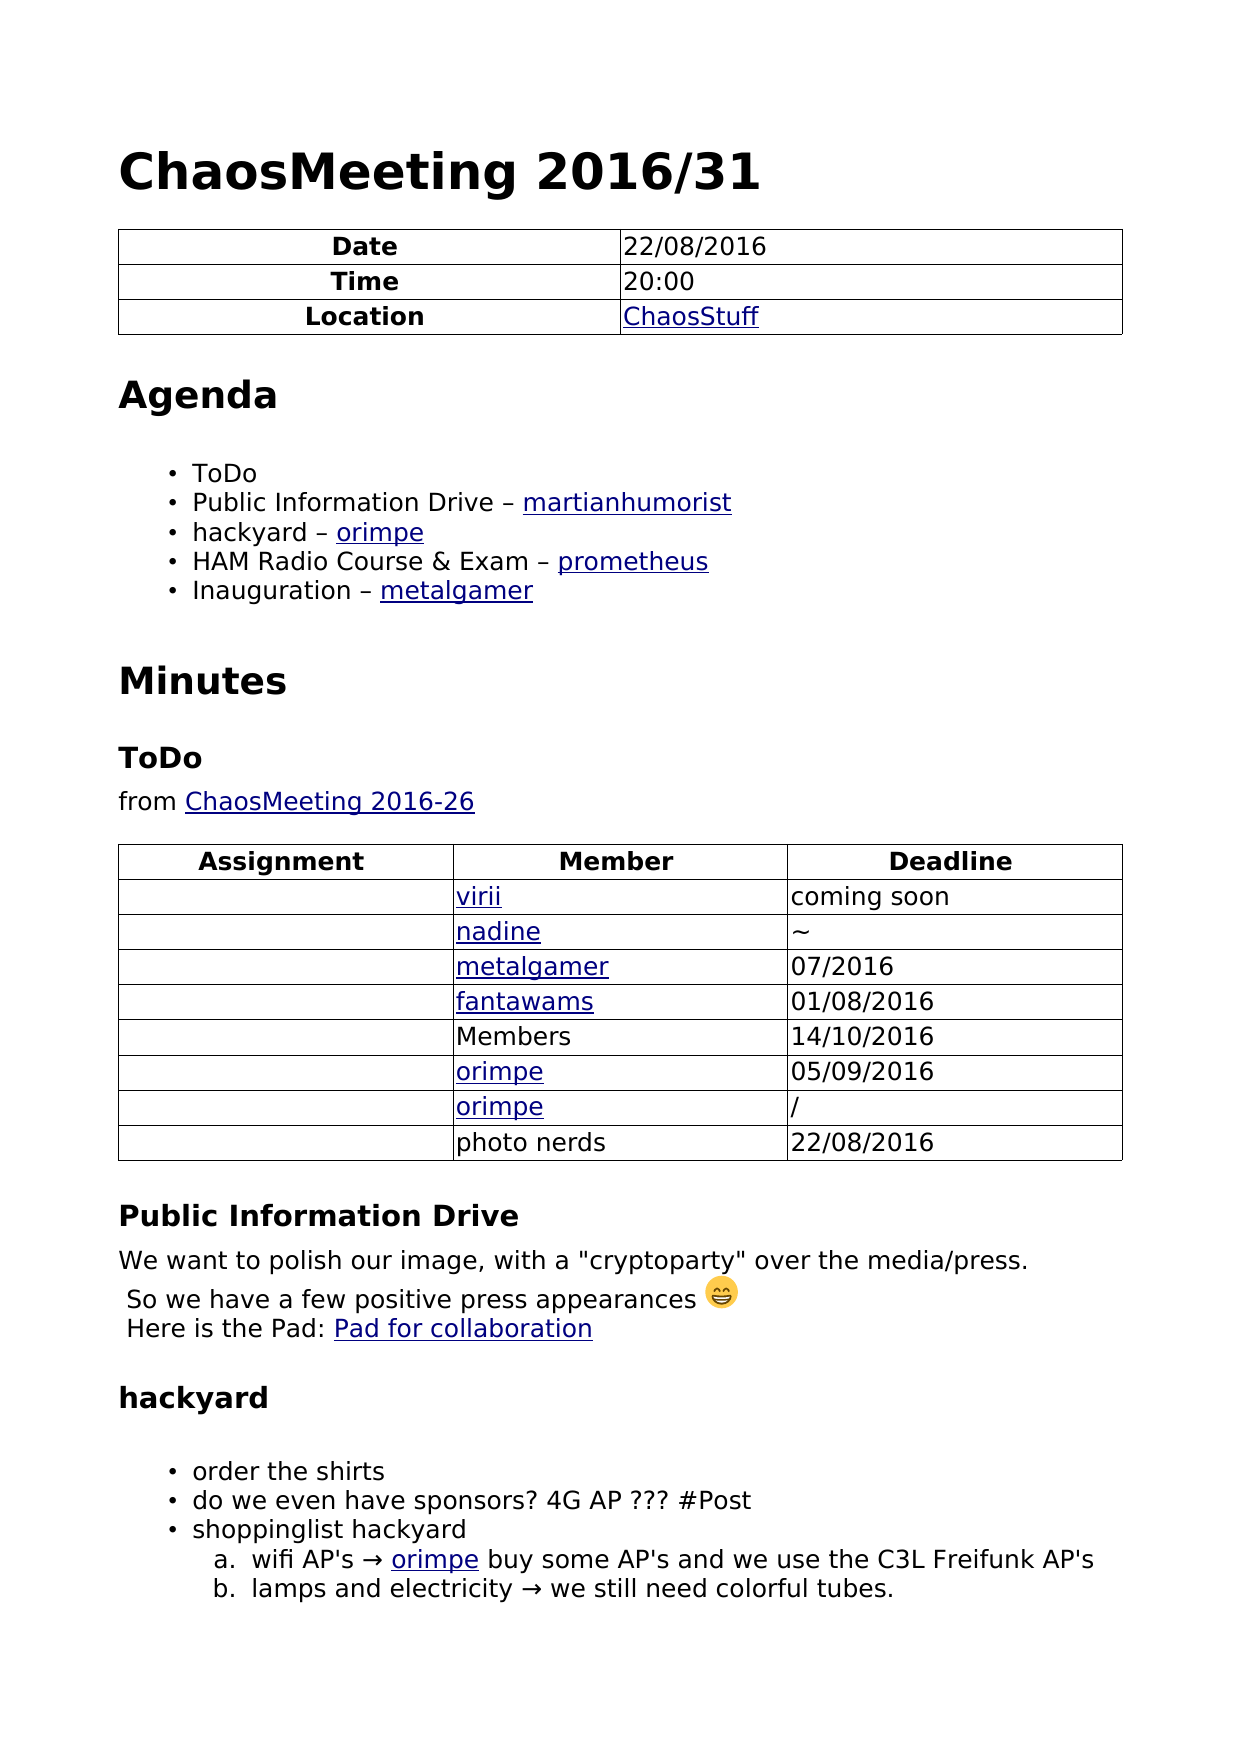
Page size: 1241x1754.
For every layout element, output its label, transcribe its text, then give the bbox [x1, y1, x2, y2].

table_cell ChaosStuff [621, 300, 1122, 334]
table_cell 22/08/2016 [788, 1126, 1122, 1160]
text from ChaosMeeting 2016-26 [118, 787, 1122, 817]
table_cell orimpe [454, 1091, 787, 1125]
table_cell [119, 1020, 453, 1054]
subtitle ChaosMeeting 2016/31 [118, 143, 1122, 201]
table_cell coming soon [788, 880, 1122, 914]
table_cell / [788, 1091, 1122, 1125]
list HAM Radio Course & Exam – prometheus [177, 547, 1122, 576]
table_cell [119, 880, 453, 914]
text We want to polish our image, with a "cryptoparty" over the media/press. So we have a few positive press appearances Here is the Pad: Pad for collaboration [118, 1246, 1122, 1344]
table_cell [119, 1126, 453, 1160]
table_cell Time [119, 265, 620, 299]
table_header Assignment [119, 845, 453, 879]
table_cell ~ [788, 915, 1122, 949]
table_header Deadline [788, 845, 1122, 879]
table_cell orimpe [454, 1056, 787, 1089]
list order the shirts [177, 1457, 1122, 1486]
table_cell Location [119, 300, 620, 334]
table_cell nadine [454, 915, 787, 949]
table_cell 14/10/2016 [788, 1020, 1122, 1054]
table_cell [119, 915, 453, 949]
table_cell [119, 985, 453, 1019]
subtitle hackyard [118, 1381, 1122, 1415]
table_header Date [119, 230, 620, 264]
subtitle Agenda [118, 374, 1122, 417]
table_cell virii [454, 880, 787, 914]
table_cell [119, 950, 453, 984]
table_cell 20:00 [621, 265, 1122, 299]
table_cell [119, 1056, 453, 1089]
list do we even have sponsors? 4G AP ??? #Post [177, 1486, 1122, 1516]
table_cell metalgamer [454, 950, 787, 984]
subtitle ToDo [118, 741, 1122, 775]
table_cell photo nerds [454, 1126, 787, 1160]
list Public Information Drive – martianhumorist [177, 489, 1122, 518]
list shoppinglist hackyard [177, 1516, 1122, 1545]
subtitle Minutes [118, 660, 1122, 703]
table_cell fantawams [454, 985, 787, 1019]
list hackyard – orimpe [177, 518, 1122, 547]
table_header 22/08/2016 [621, 230, 1122, 264]
list wifi AP's → orimpe buy some AP's and we use the C3L Freifunk AP's [236, 1545, 1122, 1574]
table_cell Members [454, 1020, 787, 1054]
table_cell [119, 1091, 453, 1125]
table_header Member [454, 845, 787, 879]
table_cell 05/09/2016 [788, 1056, 1122, 1089]
table_cell 07/2016 [788, 950, 1122, 984]
subtitle Public Information Drive [118, 1200, 1122, 1234]
table_cell 01/08/2016 [788, 985, 1122, 1019]
list lamps and electricity → we still need colorful tubes. [236, 1574, 1122, 1603]
list Inauguration – metalgamer [177, 576, 1122, 605]
list ToDo [177, 459, 1122, 489]
